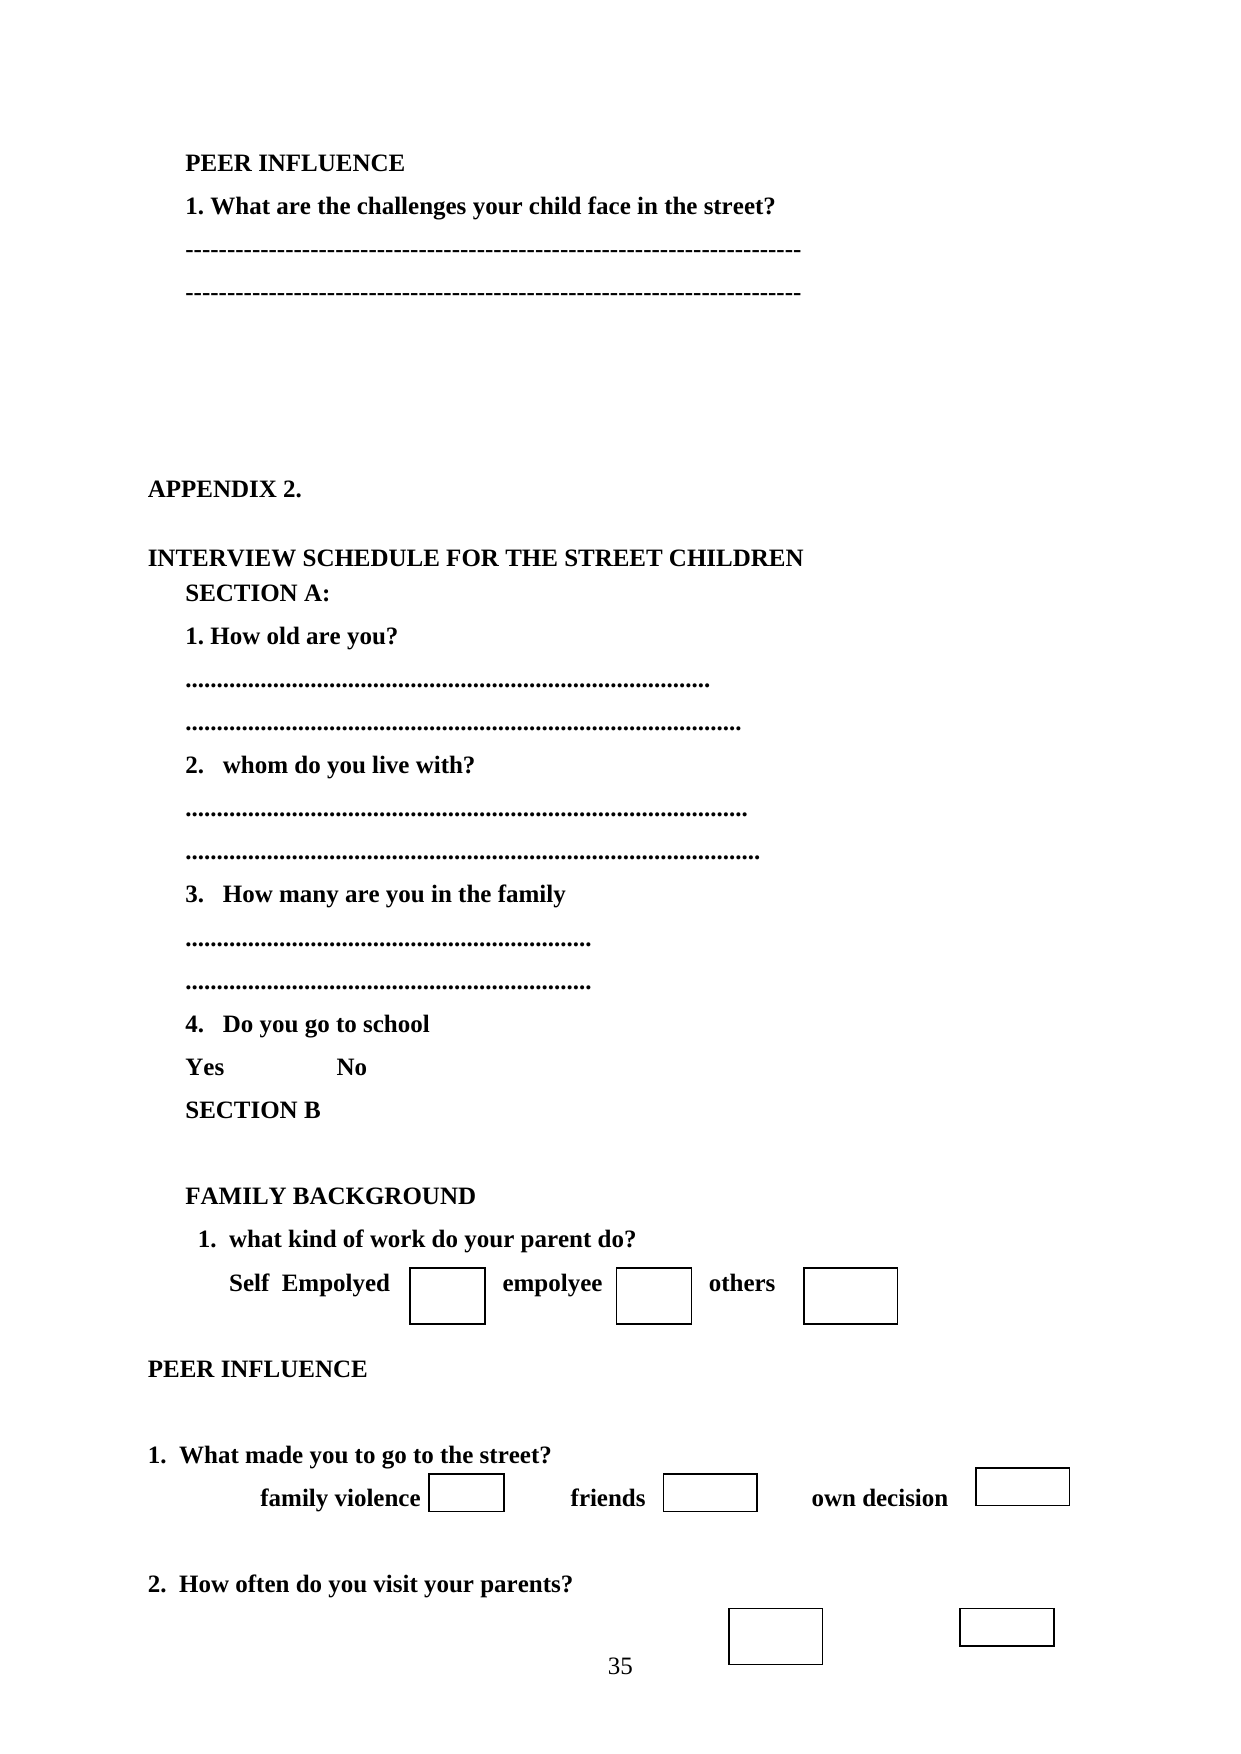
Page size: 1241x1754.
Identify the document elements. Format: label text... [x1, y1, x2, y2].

text ................................................................. [185, 966, 1092, 994]
text 2. How often do you visit your parents? [148, 1569, 1092, 1598]
text PEER INFLUENCE [148, 1354, 1092, 1383]
text -------------------------------------------------------------------------- [185, 277, 1092, 306]
subtitle APPENDIX 2. [148, 474, 1092, 503]
text ............................................................................................ [185, 836, 1092, 865]
text SECTION A: [185, 578, 1092, 606]
text Yes No [185, 1052, 1092, 1081]
text empolyee [486, 1268, 616, 1296]
list Do you go to school [185, 1009, 1092, 1038]
text family violence [185, 1483, 428, 1512]
text FAMILY BACKGROUND [185, 1181, 1092, 1210]
text ......................................................................................... [185, 707, 1092, 736]
text others [692, 1268, 803, 1296]
text 1. What made you to go to the street? [148, 1440, 1092, 1469]
text 1. What are the challenges your child face in the street? [185, 191, 1092, 219]
list whom do you live with? [185, 750, 1092, 779]
text -------------------------------------------------------------------------- [185, 234, 1092, 263]
text own decision [758, 1483, 1092, 1512]
text SECTION B [185, 1095, 1092, 1124]
text friends [505, 1483, 663, 1512]
text 1. How old are you? [185, 621, 1092, 649]
text 1. what kind of work do your parent do? [148, 1224, 1092, 1253]
text [898, 1268, 1092, 1296]
text .................................................................................... [185, 664, 1092, 693]
text PEER INFLUENCE [185, 148, 1092, 176]
text ................................................................. [185, 923, 1092, 951]
list How many are you in the family [185, 879, 1092, 908]
text Self Empolyed [148, 1268, 409, 1296]
text .......................................................................................... [185, 793, 1092, 822]
subtitle INTERVIEW SCHEDULE FOR THE STREET CHILDREN [148, 543, 1092, 571]
